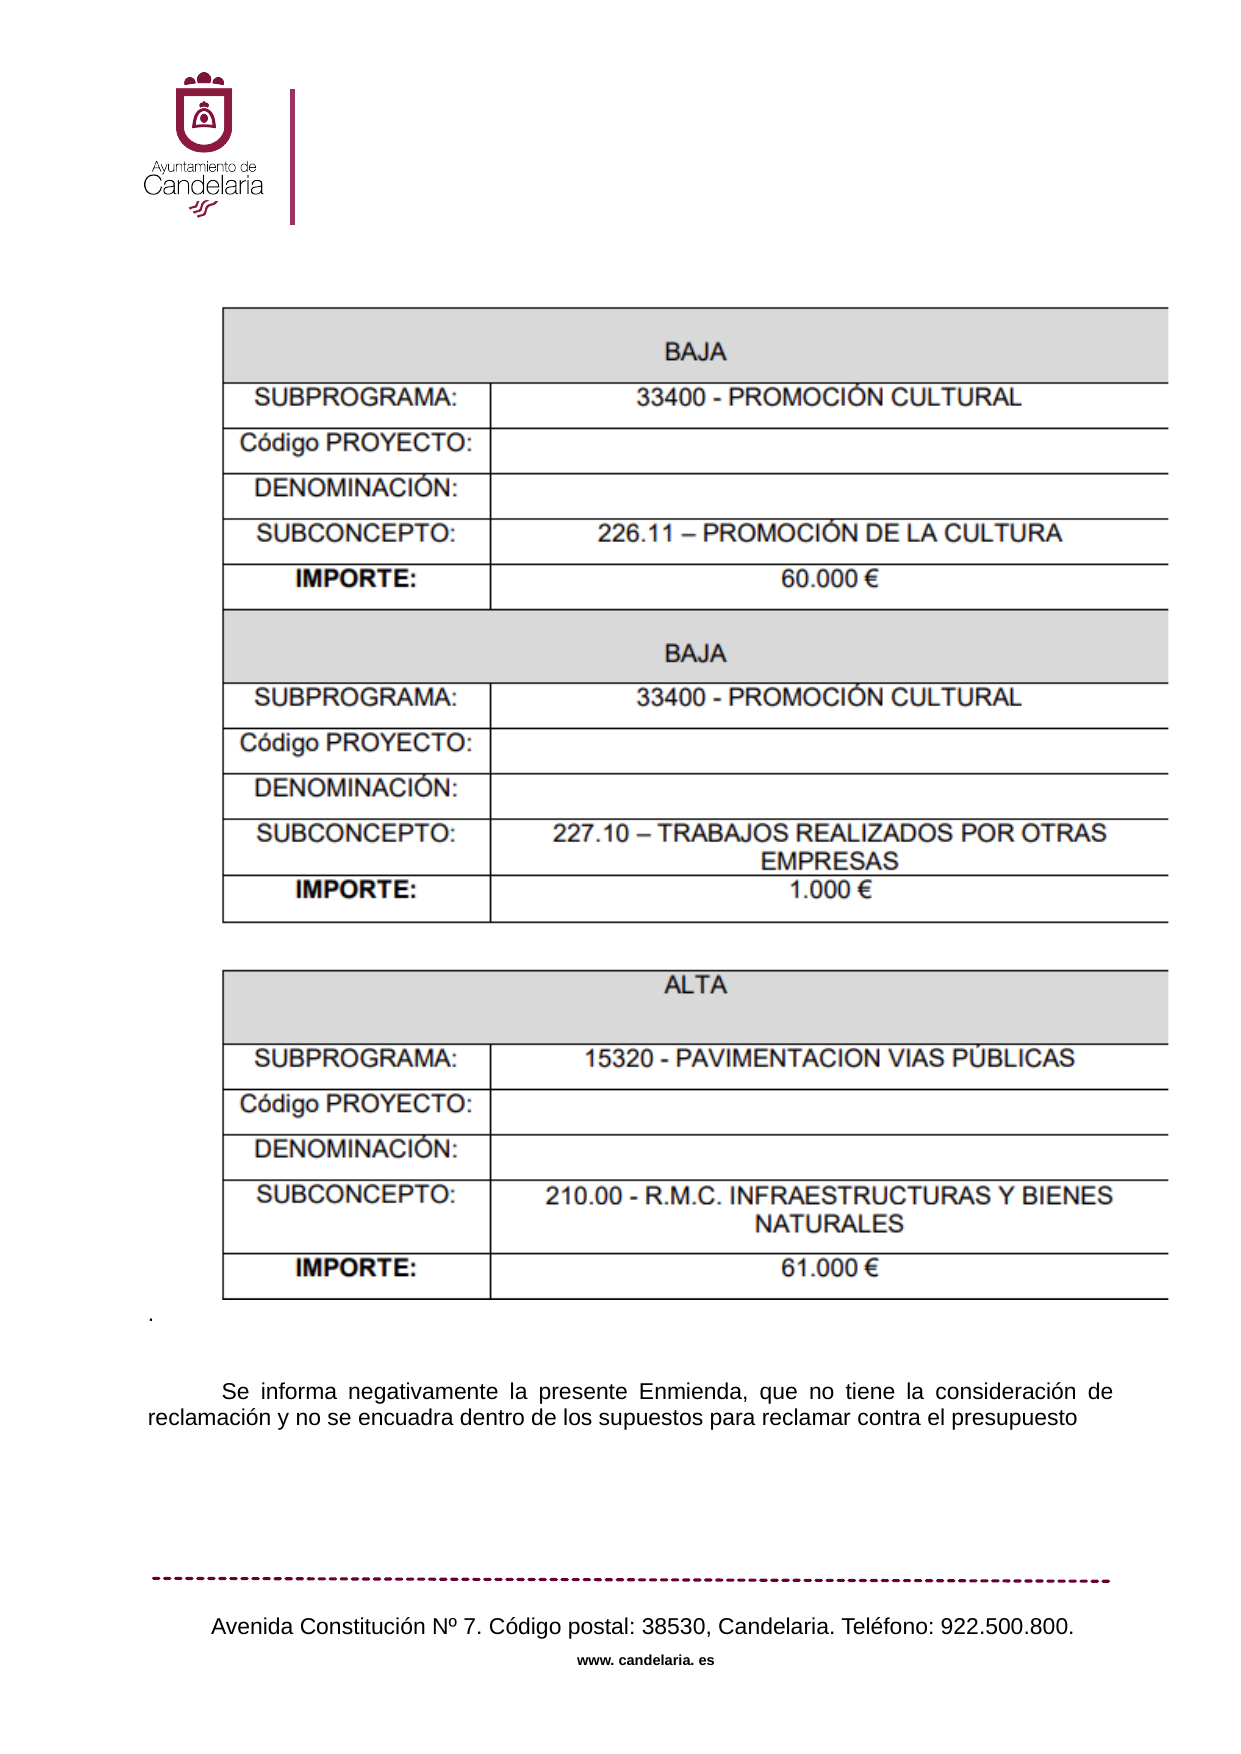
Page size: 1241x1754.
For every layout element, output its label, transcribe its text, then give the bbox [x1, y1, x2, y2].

text Se informa negativamente la presente Enmienda, que no tiene la consideración de reclamación y no se encuadra dentro de los supuestos para reclamar contra el presupuesto [148, 1378, 1114, 1430]
text . [148, 295, 1114, 1326]
